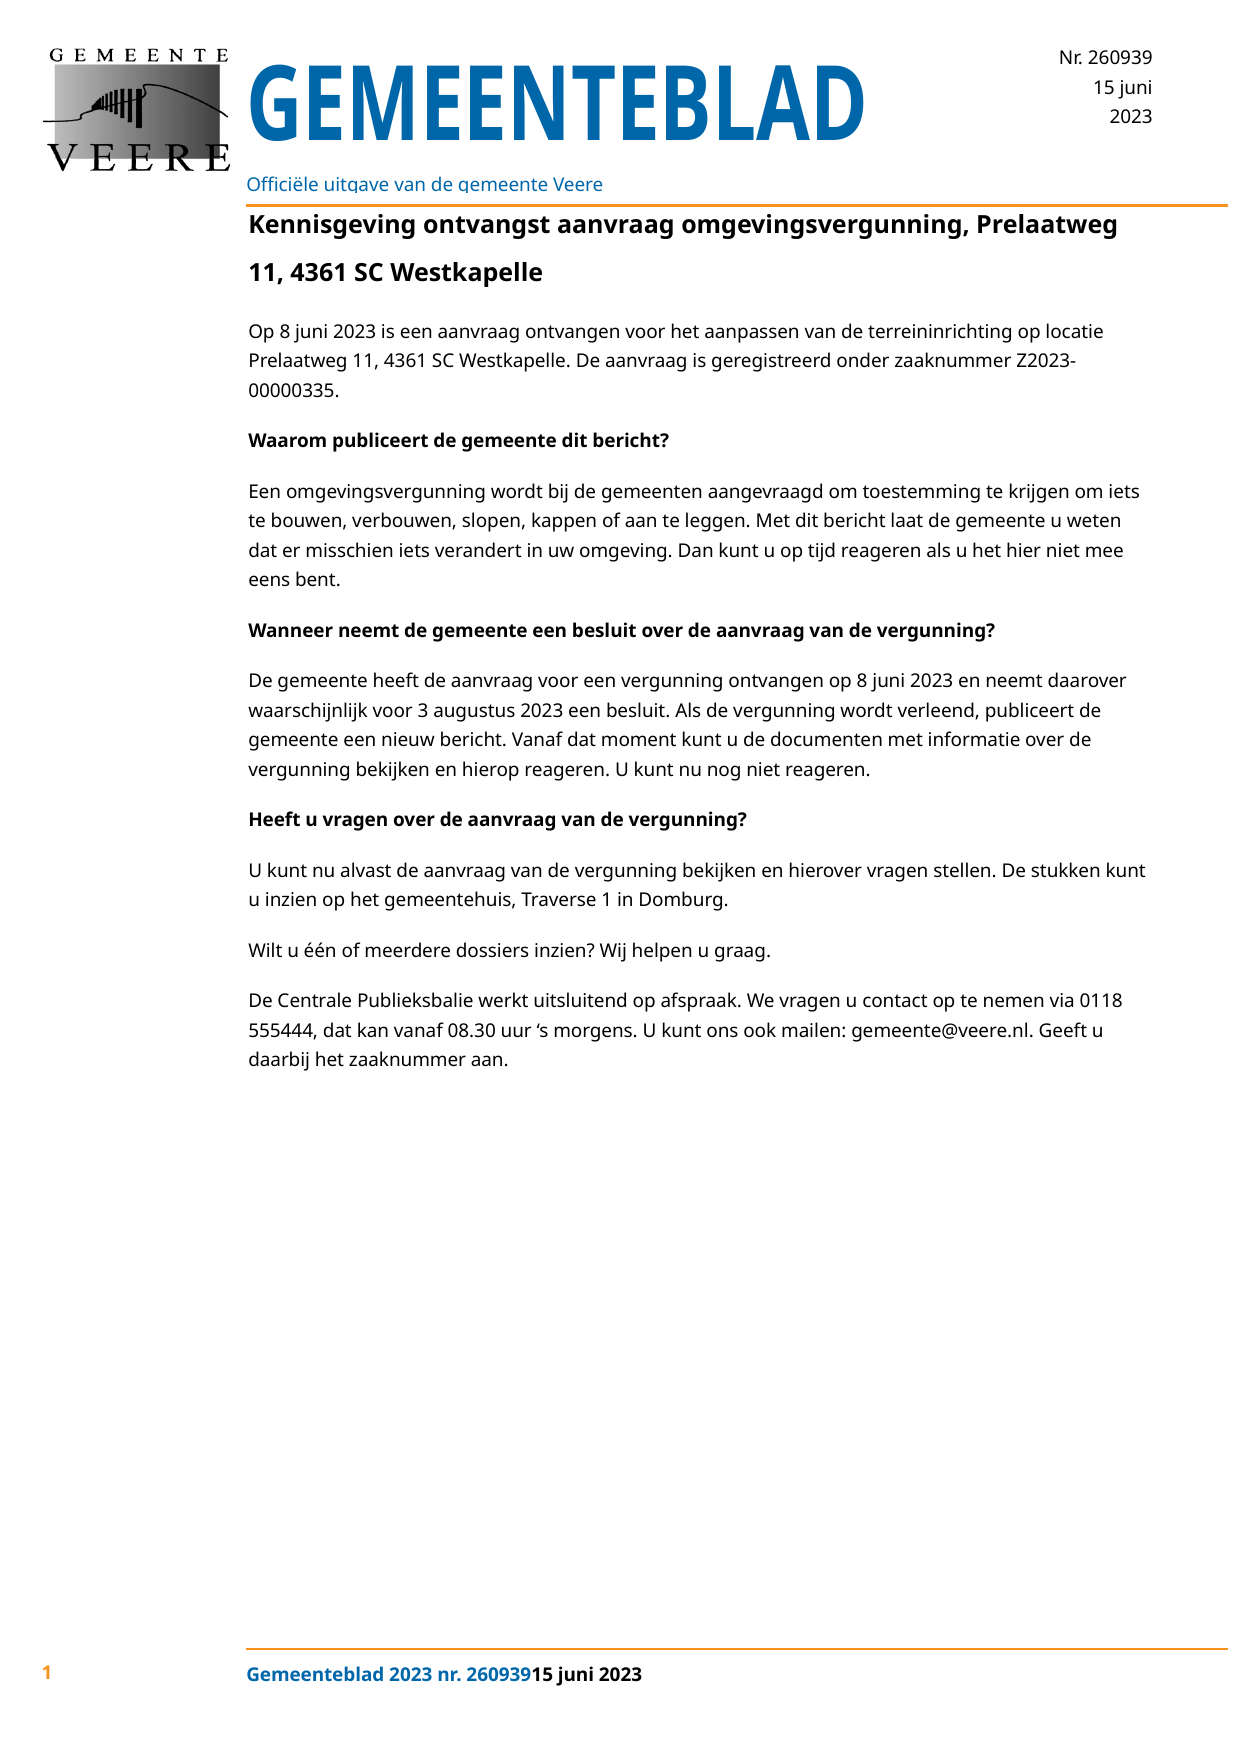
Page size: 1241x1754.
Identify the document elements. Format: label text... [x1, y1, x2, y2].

text Een omgevingsvergunning wordt bij de gemeenten aangevraagd om toestemming te krijgen om iets te bouwen, verbouwen, slopen, kappen of aan te leggen. Met dit bericht laat de gemeente u weten dat er misschien iets verandert in uw omgeving. Dan kunt u op tijd reageren als u het hier niet mee eens bent. [248, 478, 1152, 592]
text U kunt nu alvast de aanvraag van de vergunning bekijken en hierover vragen stellen. De stukken kunt u inzien op het gemeentehuis, Traverse 1 in Domburg. [248, 857, 1152, 912]
picture [41, 47, 231, 172]
text Heeft u vragen over de aanvraag van de vergunning? [248, 807, 1152, 832]
text Op 8 juni 2023 is een aanvraag ontvangen voor het aanpassen van de terreininrichting op locatie Prelaatweg 11, 4361 SC Westkapelle. De aanvraag is geregistreerd onder zaaknummer Z2023-00000335. [248, 318, 1152, 403]
text Kennisgeving ontvangst aanvraag omgevingsvergunning, Prelaatweg 11, 4361 SC Westkapelle [248, 207, 1152, 288]
text De Centrale Publieksbalie werkt uitsluitend op afspraak. We vragen u contact op te nemen via 0118 555444, dat kan vanaf 08.30 uur ‘s morgens. U kunt ons ook mailen: gemeente@veere.nl. Geeft u daarbij het zaaknummer aan. [248, 987, 1152, 1072]
text Waarom publiceert de gemeente dit bericht? [248, 427, 1152, 453]
text Wilt u één of meerdere dossiers inzien? Wij helpen u graag. [248, 937, 1152, 963]
text De gemeente heeft de aanvraag voor een vergunning ontvangen op 8 juni 2023 en neemt daarover waarschijnlijk voor 3 augustus 2023 een besluit. Als de vergunning wordt verleend, publiceert de gemeente een nieuw bericht. Vanaf dat moment kunt u de documenten met informatie over de vergunning bekijken en hierop reageren. U kunt nu nog niet reageren. [248, 667, 1152, 782]
text Wanneer neemt de gemeente een besluit over de aanvraag van de vergunning? [248, 617, 1152, 643]
